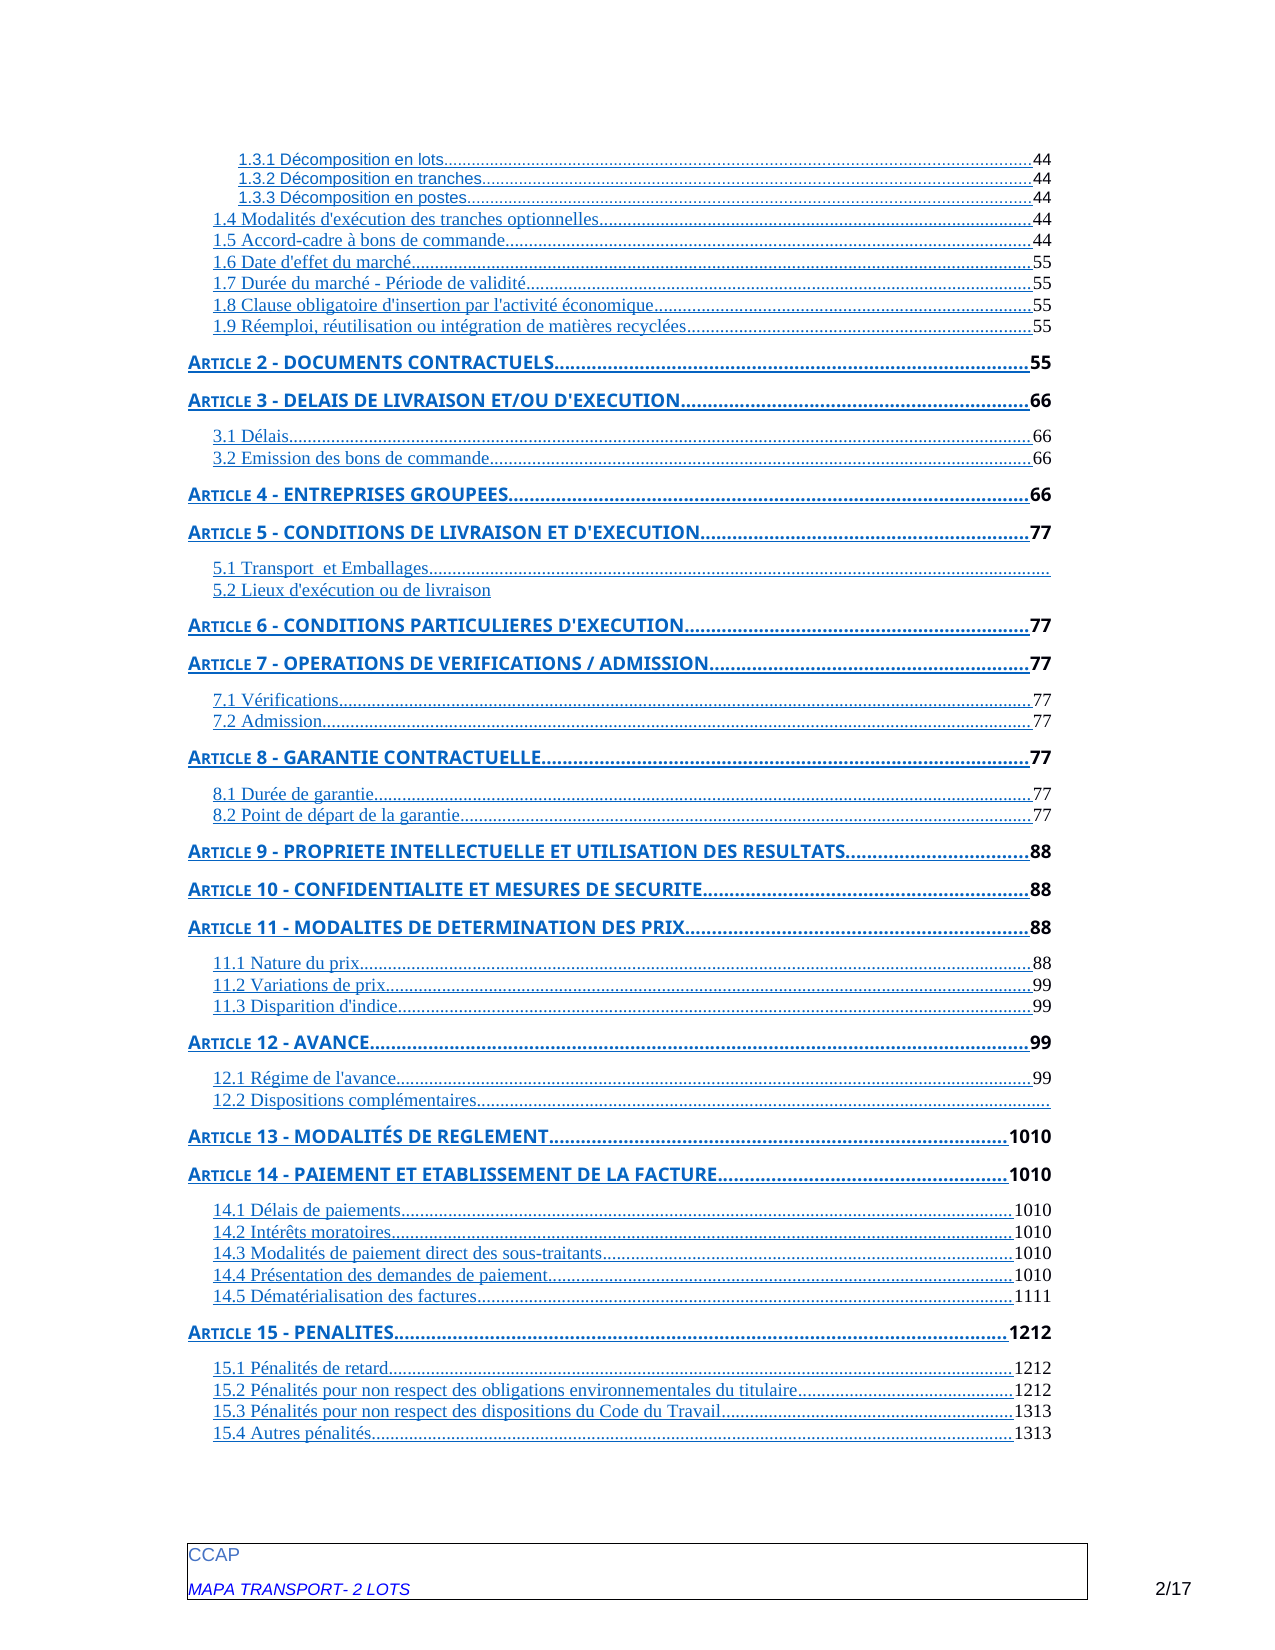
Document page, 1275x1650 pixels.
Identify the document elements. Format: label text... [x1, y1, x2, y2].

text 12.2 Dispositions complémentaires [213, 1089, 1087, 1110]
text 5.1 Transport et Emballages [213, 557, 1087, 579]
text 1.8 Clause obligatoire d'insertion par l'activité économique 55 [213, 294, 1087, 315]
text Article 10 - CONFIDENTIALITE ET MESURES DE SECURITE 88 [188, 876, 1087, 902]
text 1.3.1 Décomposition en lots 44 [238, 150, 1087, 169]
text 1.3.2 Décomposition en tranches 44 [238, 169, 1087, 188]
text 15.2 Pénalités pour non respect des obligations environnementales du titulaire 1212 [213, 1379, 1087, 1400]
text Article 13 - MODALITÉS DE REGLEMENT 1010 [188, 1123, 1087, 1148]
text 14.1 Délais de paiements 1010 [213, 1199, 1087, 1221]
text 7.1 Vérifications 77 [213, 689, 1087, 710]
text 7.2 Admission 77 [213, 710, 1087, 732]
text 1.3.3 Décomposition en postes 44 [238, 188, 1087, 207]
text 14.3 Modalités de paiement direct des sous-traitants 1010 [213, 1242, 1087, 1264]
text 1.9 Réemploi, réutilisation ou intégration de matières recyclées 55 [213, 315, 1087, 337]
text 14.5 Dématérialisation des factures 1111 [213, 1285, 1087, 1307]
text 14.2 Intérêts moratoires 1010 [213, 1221, 1087, 1242]
text 3.2 Emission des bons de commande 66 [213, 447, 1087, 468]
text 11.3 Disparition d'indice 99 [213, 995, 1087, 1017]
text Article 9 - PROPRIETE INTELLECTUELLE ET UTILISATION DES RESULTATS 88 [188, 838, 1087, 863]
text Article 4 - ENTREPRISES GROUPEES 66 [188, 481, 1087, 507]
text 12.1 Régime de l'avance 99 [213, 1067, 1087, 1089]
text 8.2 Point de départ de la garantie 77 [213, 804, 1087, 826]
text 11.2 Variations de prix 99 [213, 974, 1087, 995]
text 15.4 Autres pénalités 1313 [213, 1422, 1087, 1443]
text 15.1 Pénalités de retard 1212 [213, 1357, 1087, 1379]
text 1.4 Modalités d'exécution des tranches optionnelles 44 [213, 207, 1087, 229]
text 5.2 Lieux d'exécution ou de livraison [213, 579, 1087, 600]
text Article 14 - PAIEMENT ET ETABLISSEMENT DE LA FACTURE 1010 [188, 1161, 1087, 1186]
text Article 3 - DELAIS DE LIVRAISON ET/OU D'EXECUTION 66 [188, 387, 1087, 413]
text 1.5 Accord-cadre à bons de commande 44 [213, 229, 1087, 251]
text Article 5 - CONDITIONS DE LIVRAISON ET D'EXECUTION 77 [188, 519, 1087, 544]
text Article 2 - DOCUMENTS CONTRACTUELS 55 [188, 349, 1087, 375]
text 14.4 Présentation des demandes de paiement 1010 [213, 1264, 1087, 1285]
text 1.7 Durée du marché - Période de validité 55 [213, 272, 1087, 294]
text Article 6 - CONDITIONS PARTICULIERES D'EXECUTION 77 [188, 613, 1087, 638]
text 8.1 Durée de garantie 77 [213, 782, 1087, 804]
text Article 15 - PENALITES 1212 [188, 1319, 1087, 1345]
text 3.1 Délais 66 [213, 425, 1087, 447]
text 1.6 Date d'effet du marché 55 [213, 251, 1087, 272]
text 15.3 Pénalités pour non respect des dispositions du Code du Travail 1313 [213, 1400, 1087, 1422]
text Article 12 - AVANCE 99 [188, 1029, 1087, 1055]
text Article 7 - OPERATIONS DE VERIFICATIONS / ADMISSION 77 [188, 651, 1087, 676]
text Article 8 - GARANTIE CONTRACTUELLE 77 [188, 744, 1087, 770]
text 11.1 Nature du prix 88 [213, 952, 1087, 974]
text Article 11 - MODALITES DE DETERMINATION DES PRIX 88 [188, 914, 1087, 939]
